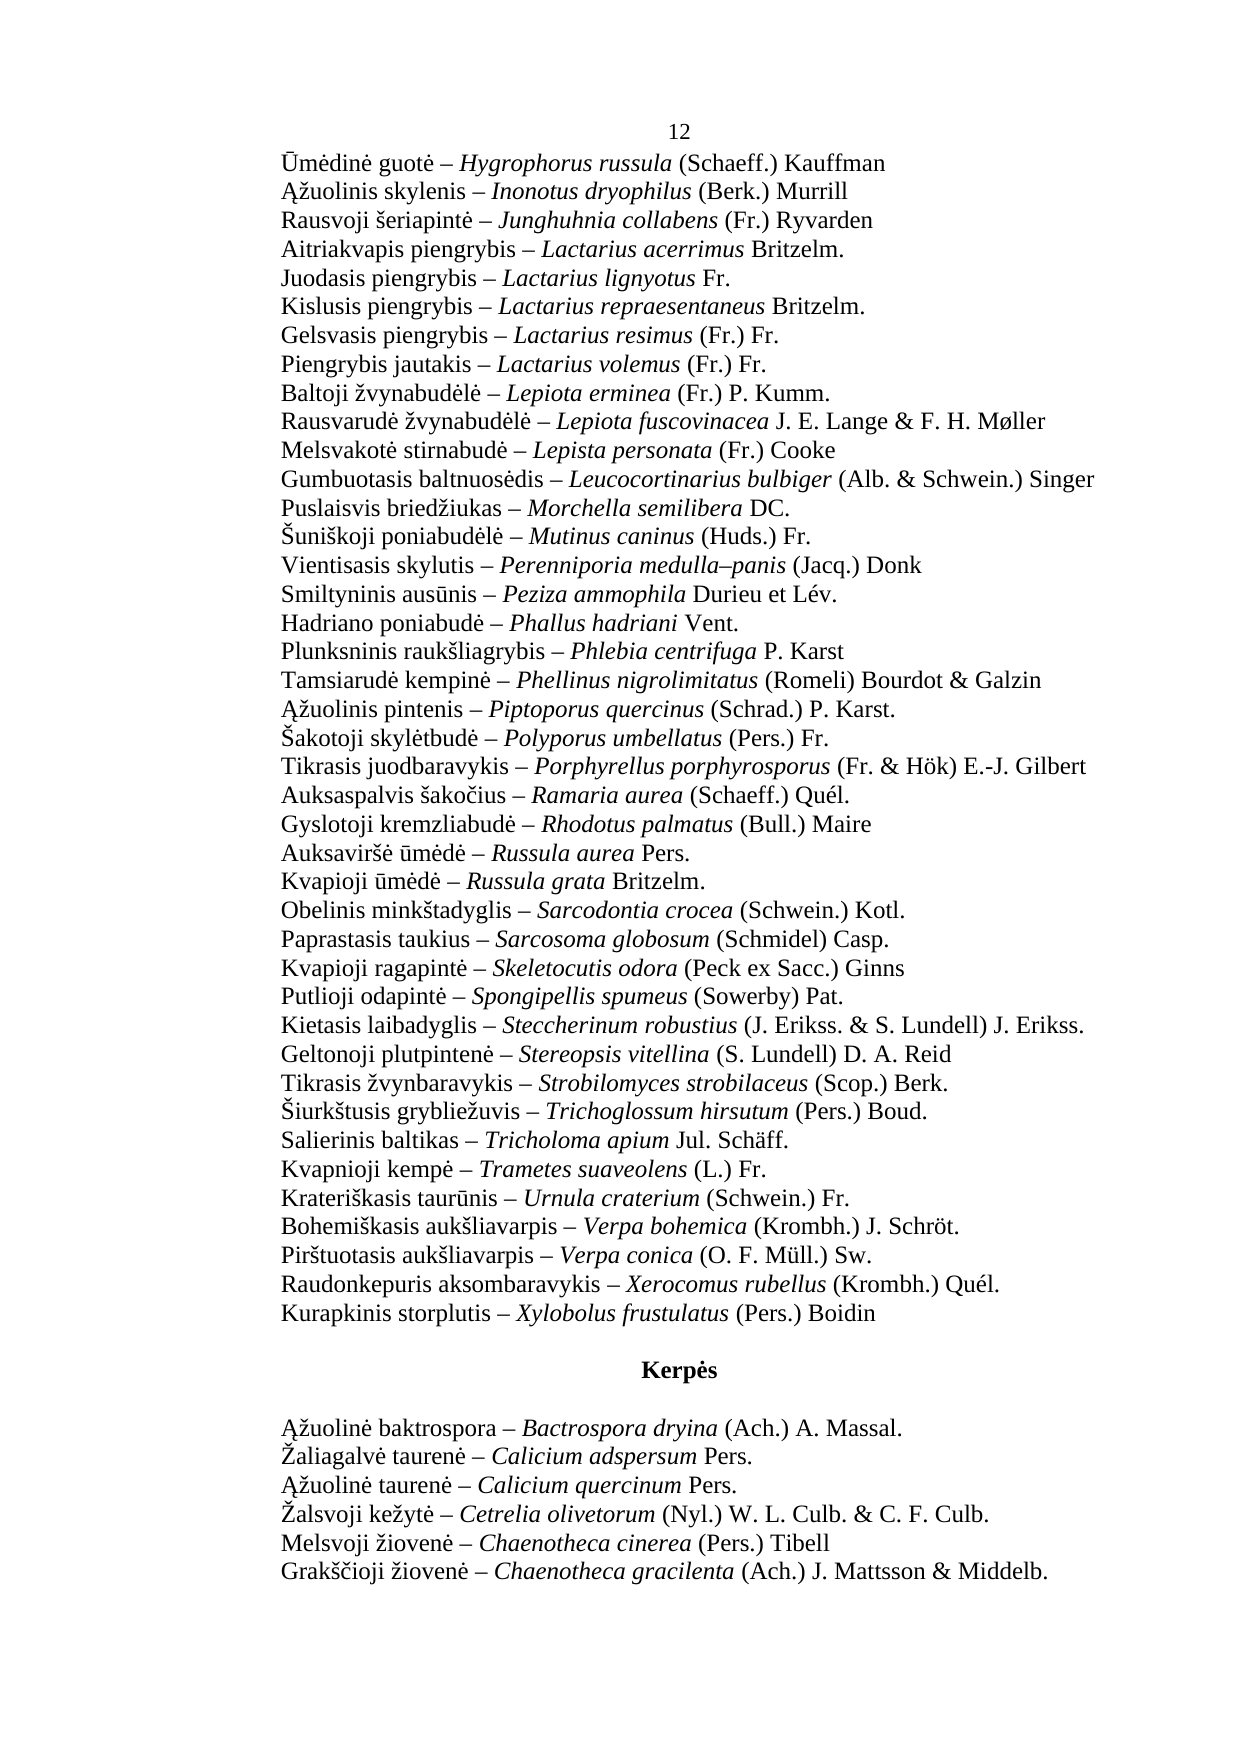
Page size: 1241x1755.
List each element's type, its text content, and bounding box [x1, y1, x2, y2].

text Ąžuolinis pintenis – Piptoporus quercinus (Schrad.) P. Karst. [281, 694, 1181, 723]
text Tikrasis juodbaravykis – Porphyrellus porphyrosporus (Fr. & Hök) E.-J. Gilbert [281, 751, 1181, 780]
text Plunksninis raukšliagrybis – Phlebia centrifuga P. Karst [281, 636, 1181, 665]
text Baltoji žvynabudėlė – Lepiota erminea (Fr.) P. Kumm. [281, 378, 1181, 406]
text Rausvarudė žvynabudėlė – Lepiota fuscovinacea J. E. Lange & F. H. Møller [281, 406, 1181, 435]
text Žalsvoji kežytė – Cetrelia olivetorum (Nyl.) W. L. Culb. & C. F. Culb. [281, 1499, 1181, 1528]
text Geltonoji plutpintenė – Stereopsis vitellina (S. Lundell) D. A. Reid [281, 1039, 1181, 1068]
text Kerpės [177, 1355, 1181, 1384]
text Raudonkepuris aksombaravykis – Xerocomus rubellus (Krombh.) Quél. [281, 1269, 1181, 1298]
text Kislusis piengrybis – Lactarius repraesentaneus Britzelm. [281, 291, 1181, 320]
text Gelsvasis piengrybis – Lactarius resimus (Fr.) Fr. [281, 320, 1181, 349]
text Ąžuolinė baktrospora – Bactrospora dryina (Ach.) A. Massal. [281, 1413, 1181, 1441]
text Auksaviršė ūmėdė – Russula aurea Pers. [281, 838, 1181, 866]
text Šakotoji skylėtbudė – Polyporus umbellatus (Pers.) Fr. [281, 723, 1181, 751]
text Rausvoji šeriapintė – Junghuhnia collabens (Fr.) Ryvarden [281, 205, 1181, 234]
text Aitriakvapis piengrybis – Lactarius acerrimus Britzelm. [281, 234, 1181, 263]
text Melsvoji žiovenė – Chaenotheca cinerea (Pers.) Tibell [281, 1528, 1181, 1556]
text Paprastasis taukius – Sarcosoma globosum (Schmidel) Casp. [281, 924, 1181, 953]
text Tamsiarudė kempinė – Phellinus nigrolimitatus (Romeli) Bourdot & Galzin [281, 665, 1181, 694]
text Kvapioji ūmėdė – Russula grata Britzelm. [281, 866, 1181, 895]
text Auksaspalvis šakočius – Ramaria aurea (Schaeff.) Quél. [281, 780, 1181, 809]
text Bohemiškasis aukšliavarpis – Verpa bohemica (Krombh.) J. Schröt. [281, 1211, 1181, 1240]
text Kurapkinis storplutis – Xylobolus frustulatus (Pers.) Boidin [281, 1298, 1181, 1326]
text Vientisasis skylutis – Perenniporia medulla–panis (Jacq.) Donk [281, 550, 1181, 579]
text Tikrasis žvynbaravykis – Strobilomyces strobilaceus (Scop.) Berk. [281, 1068, 1181, 1096]
text Pirštuotasis aukšliavarpis – Verpa conica (O. F. Müll.) Sw. [281, 1240, 1181, 1269]
text Kvapnioji kempė – Trametes suaveolens (L.) Fr. [281, 1154, 1181, 1183]
text Gumbuotasis baltnuosėdis – Leucocortinarius bulbiger (Alb. & Schwein.) Singer [281, 464, 1181, 493]
text Gyslotoji kremzliabudė – Rhodotus palmatus (Bull.) Maire [281, 809, 1181, 838]
text Ūmėdinė guotė – Hygrophorus russula (Schaeff.) Kauffman [281, 148, 1181, 176]
text Piengrybis jautakis – Lactarius volemus (Fr.) Fr. [281, 349, 1181, 378]
text Šiurkštusis grybliežuvis – Trichoglossum hirsutum (Pers.) Boud. [281, 1096, 1181, 1125]
text Obelinis minkštadyglis – Sarcodontia crocea (Schwein.) Kotl. [281, 895, 1181, 924]
text Ąžuolinė taurenė – Calicium quercinum Pers. [281, 1470, 1181, 1499]
text Ąžuolinis skylenis – Inonotus dryophilus (Berk.) Murrill [281, 176, 1181, 205]
text Puslaisvis briedžiukas – Morchella semilibera DC. [281, 493, 1181, 521]
text Smiltyninis ausūnis – Peziza ammophila Durieu et Lév. [281, 579, 1181, 608]
text Žaliagalvė taurenė – Calicium adspersum Pers. [281, 1441, 1181, 1470]
text Kietasis laibadyglis – Steccherinum robustius (J. Erikss. & S. Lundell) J. Erikss. [281, 1010, 1181, 1039]
text Salierinis baltikas – Tricholoma apium Jul. Schäff. [281, 1125, 1181, 1154]
text Putlioji odapintė – Spongipellis spumeus (Sowerby) Pat. [281, 981, 1181, 1010]
text Juodasis piengrybis – Lactarius lignyotus Fr. [281, 263, 1181, 291]
text Krateriškasis taurūnis – Urnula craterium (Schwein.) Fr. [281, 1183, 1181, 1211]
text Melsvakotė stirnabudė – Lepista personata (Fr.) Cooke [281, 435, 1181, 464]
text Kvapioji ragapintė – Skeletocutis odora (Peck ex Sacc.) Ginns [281, 953, 1181, 981]
text Šuniškoji poniabudėlė – Mutinus caninus (Huds.) Fr. [281, 521, 1181, 550]
text Grakščioji žiovenė – Chaenotheca gracilenta (Ach.) J. Mattsson & Middelb. [281, 1556, 1181, 1585]
text Hadriano poniabudė – Phallus hadriani Vent. [281, 608, 1181, 636]
